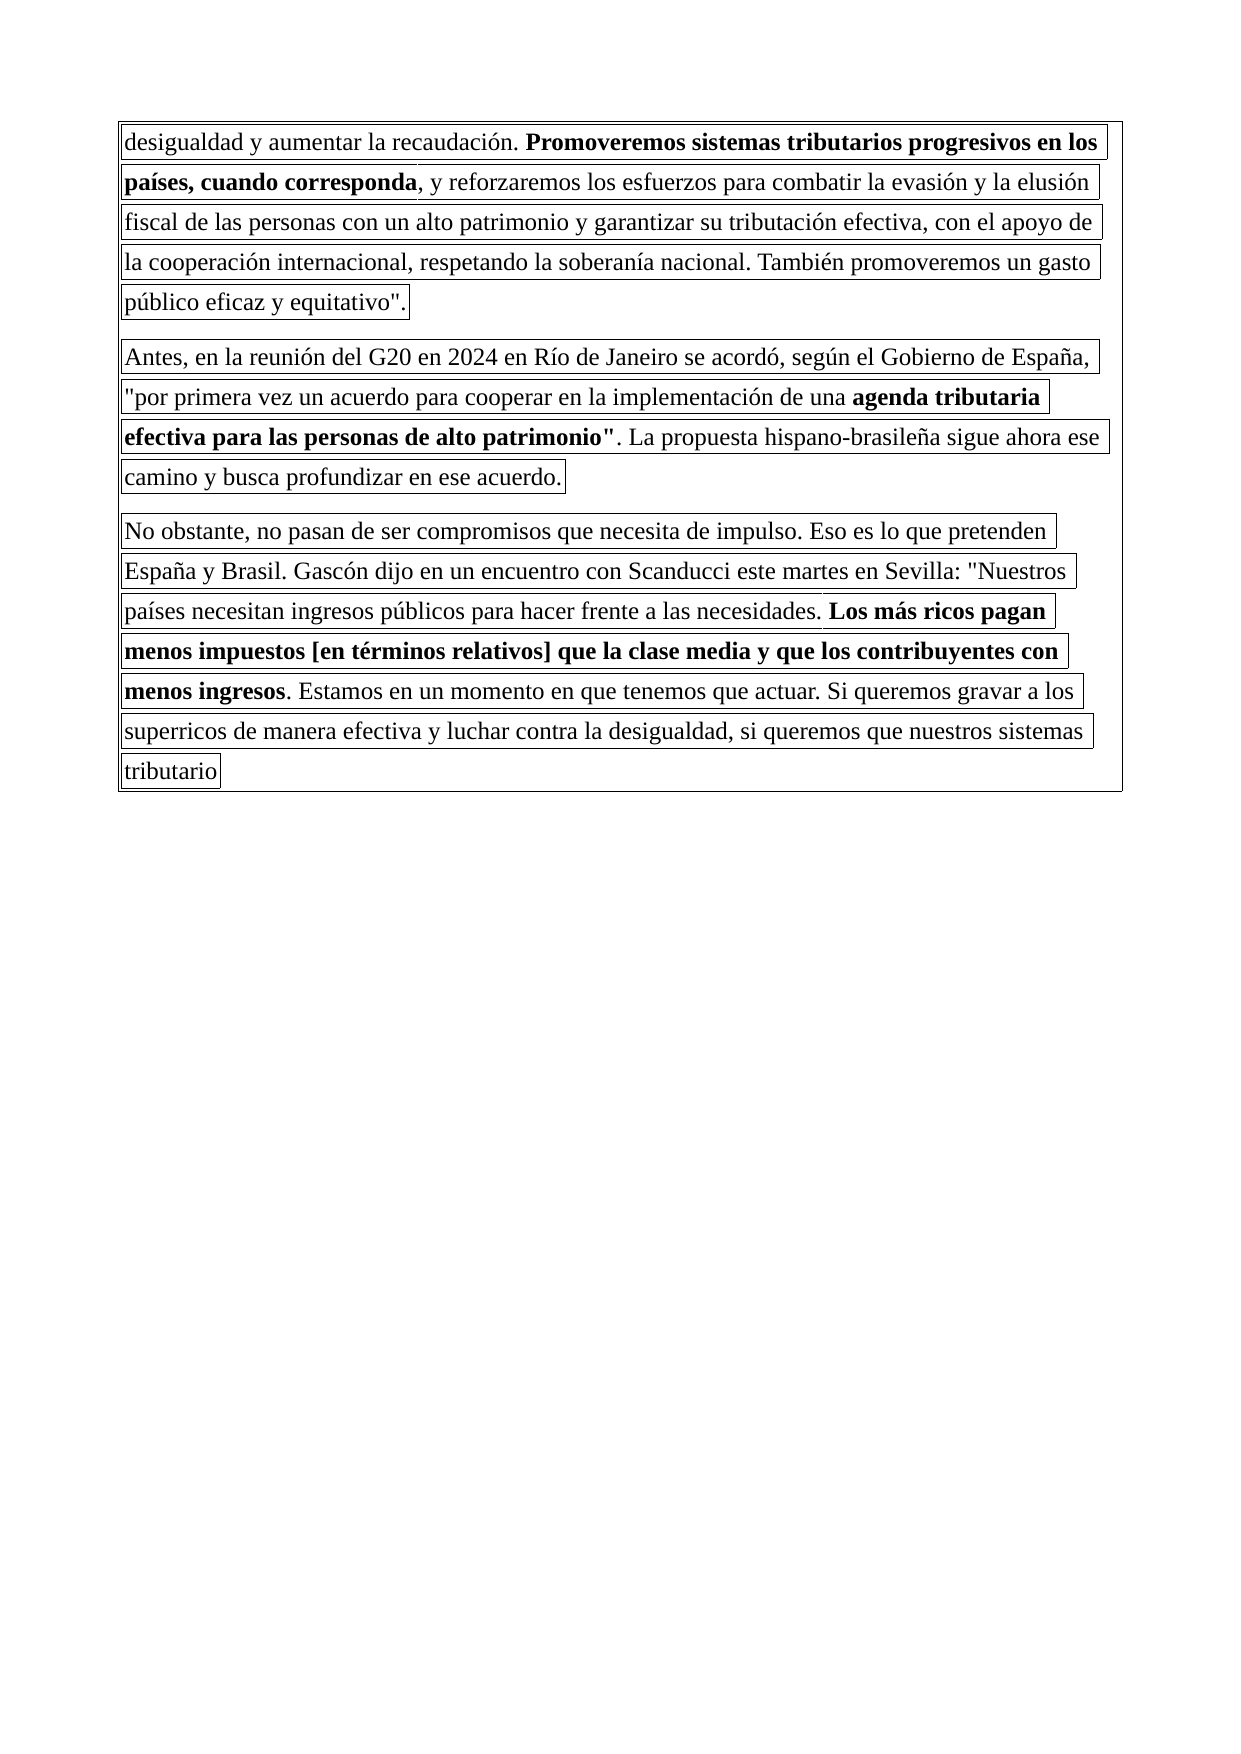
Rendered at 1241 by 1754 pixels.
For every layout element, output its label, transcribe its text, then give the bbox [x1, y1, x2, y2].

text No obstante, no pasan de ser compromisos que necesita de impulso. Eso es lo que pretenden España y Brasil. Gascón dijo en un encuentro con Scanducci este martes en Sevilla: "Nuestros países necesitan ingresos públicos para hacer frente a las necesidades. Los más ricos pagan menos impuestos [en términos relativos] que la clase media y que los contribuyentes con menos ingresos. Estamos en un momento en que tenemos que actuar. Si queremos gravar a los superricos de manera efectiva y luchar contra la desigualdad, si queremos que nuestros sistemas tributario [119, 510, 1122, 791]
text desigualdad y aumentar la recaudación. Promoveremos sistemas tributarios progresivos en los países, cuando corresponda, y reforzaremos los esfuerzos para combatir la evasión y la elusión fiscal de las personas con un alto patrimonio y garantizar su tributación efectiva, con el apoyo de la cooperación internacional, respetando la soberanía nacional. También promoveremos un gasto público eficaz y equitativo". [119, 122, 1122, 319]
text Antes, en la reunión del G20 en 2024 en Río de Janeiro se acordó, según el Gobierno de España, "por primera vez un acuerdo para cooperar en la implementación de una agenda tributaria efectiva para las personas de alto patrimonio". La propuesta hispano-brasileña sigue ahora ese camino y busca profundizar en ese acuerdo. [119, 336, 1122, 493]
